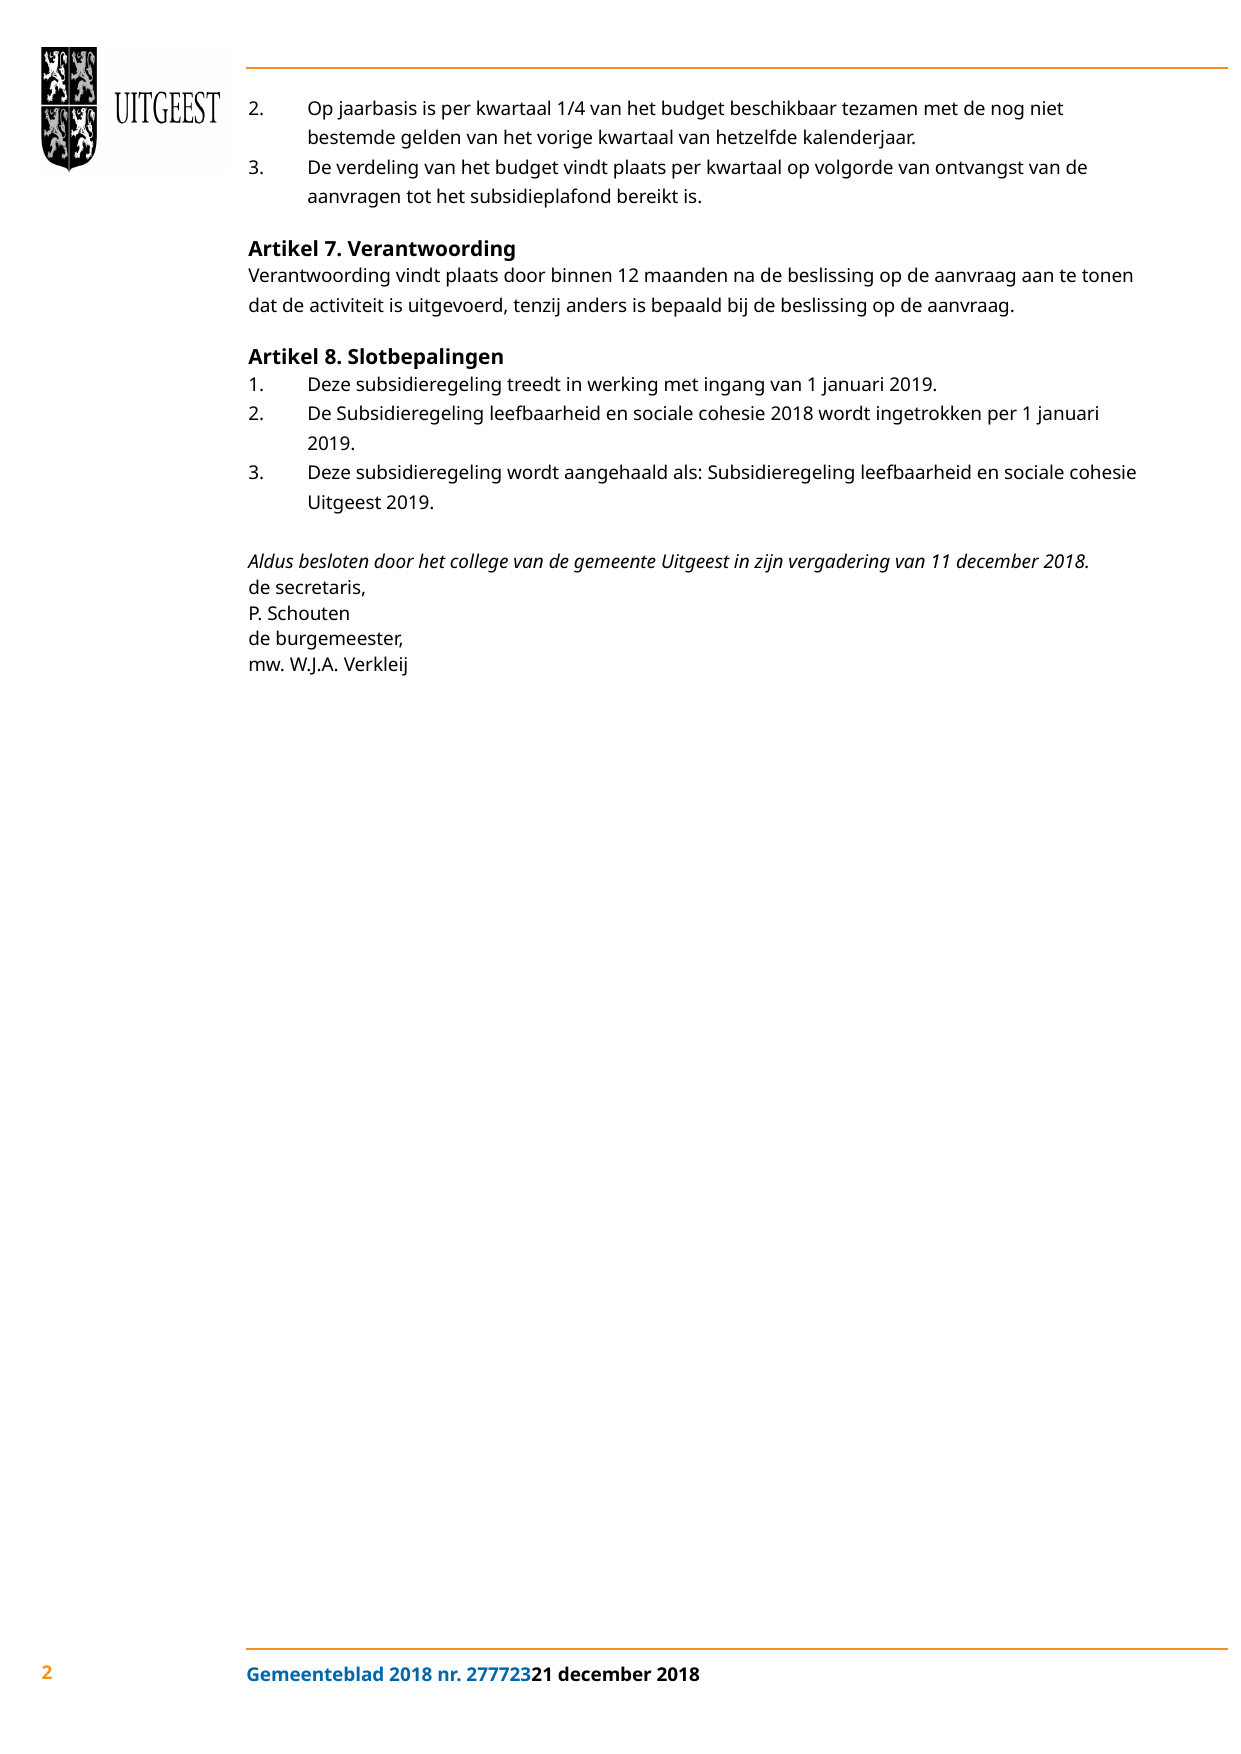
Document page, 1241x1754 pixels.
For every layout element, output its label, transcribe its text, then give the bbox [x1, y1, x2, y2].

list Op jaarbasis is per kwartaal 1/4 van het budget beschikbaar tezamen met de nog niet bestemde gelden van het vorige kwartaal van hetzelfde kalenderjaar. [248, 95, 1152, 150]
list De Subsidieregeling leefbaarheid en sociale cohesie 2018 wordt ingetrokken per 1 januari 2019. [248, 400, 1152, 456]
list Deze subsidieregeling treedt in werking met ingang van 1 januari 2019. [248, 371, 1152, 397]
text Verantwoording vindt plaats door binnen 12 maanden na de beslissing op de aanvraag aan te tonen dat de activiteit is uitgevoerd, tenzij anders is bepaald bij de beslissing op de aanvraag. [248, 262, 1152, 318]
text mw. W.J.A. Verkleij [248, 651, 1152, 677]
text de burgemeester, [248, 626, 1152, 651]
text Artikel 7. Verantwoording [248, 234, 1152, 262]
text Artikel 8. Slotbepalingen [248, 342, 1152, 371]
text de secretaris, [248, 574, 1152, 600]
text Aldus besloten door het college van de gemeente Uitgeest in zijn vergadering van 11 december 2018. [248, 548, 1152, 574]
list Deze subsidieregeling wordt aangehaald als: Subsidieregeling leefbaarheid en sociale cohesie Uitgeest 2019. [248, 459, 1152, 515]
list De verdeling van het budget vindt plaats per kwartaal op volgorde van ontvangst van de aanvragen tot het subsidieplafond bereikt is. [248, 154, 1152, 209]
picture [41, 47, 231, 172]
text P. Schouten [248, 600, 1152, 626]
